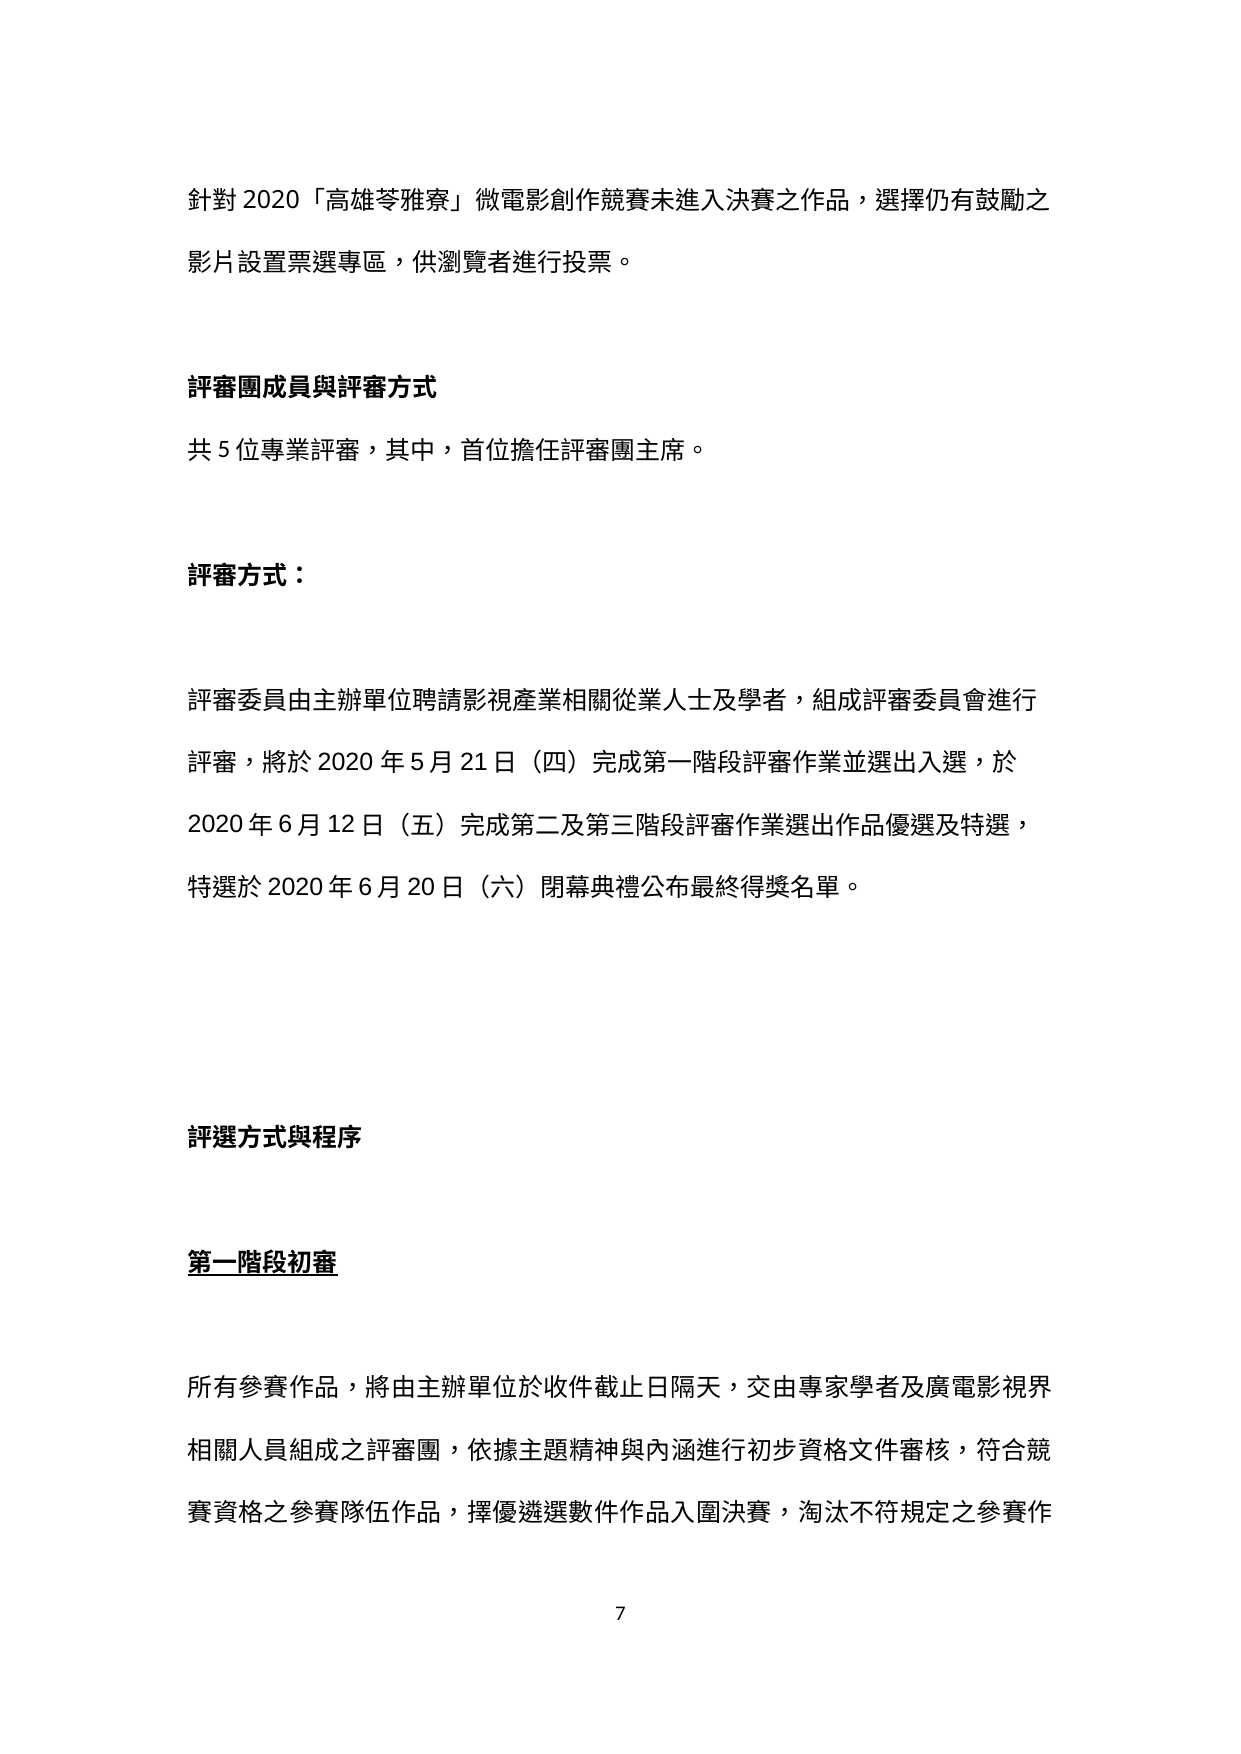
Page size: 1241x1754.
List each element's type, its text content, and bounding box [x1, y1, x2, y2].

text 第一階段初審 [187, 1219, 1053, 1282]
text 所有參賽作品，將由主辦單位於收件截止日隔天，交由專家學者及廣電影視界相關人員組成之評審團，依據主題精神與內涵進行初步資格文件審核，符合競賽資格之參賽隊伍作品，擇優遴選數件作品入圍決賽，淘汰不符規定之參賽作 [187, 1344, 1053, 1532]
text 共5位專業評審，其中，首位擔任評審團主席。 [187, 407, 1053, 469]
text 評選方式與程序 [187, 1094, 1053, 1157]
text 針對2020「高雄苓雅寮」微電影創作競賽未進入決賽之作品，選擇仍有鼓勵之影片設置票選專區，供瀏覽者進行投票。 [187, 157, 1053, 282]
text 評審團成員與評審方式 [187, 344, 1053, 407]
text 評審方式： [187, 532, 1053, 594]
text 評審委員由主辦單位聘請影視產業相關從業人士及學者，組成評審委員會進行評審，將於2020 年5月 21日（四）完成第一階段評審作業並選出入選，於2020年6月12日（五）完成第二及第三階段評審作業選出作品優選及特選，特選於2020年6月20日（六）閉幕典禮公布最終得獎名單。 [187, 657, 1053, 907]
